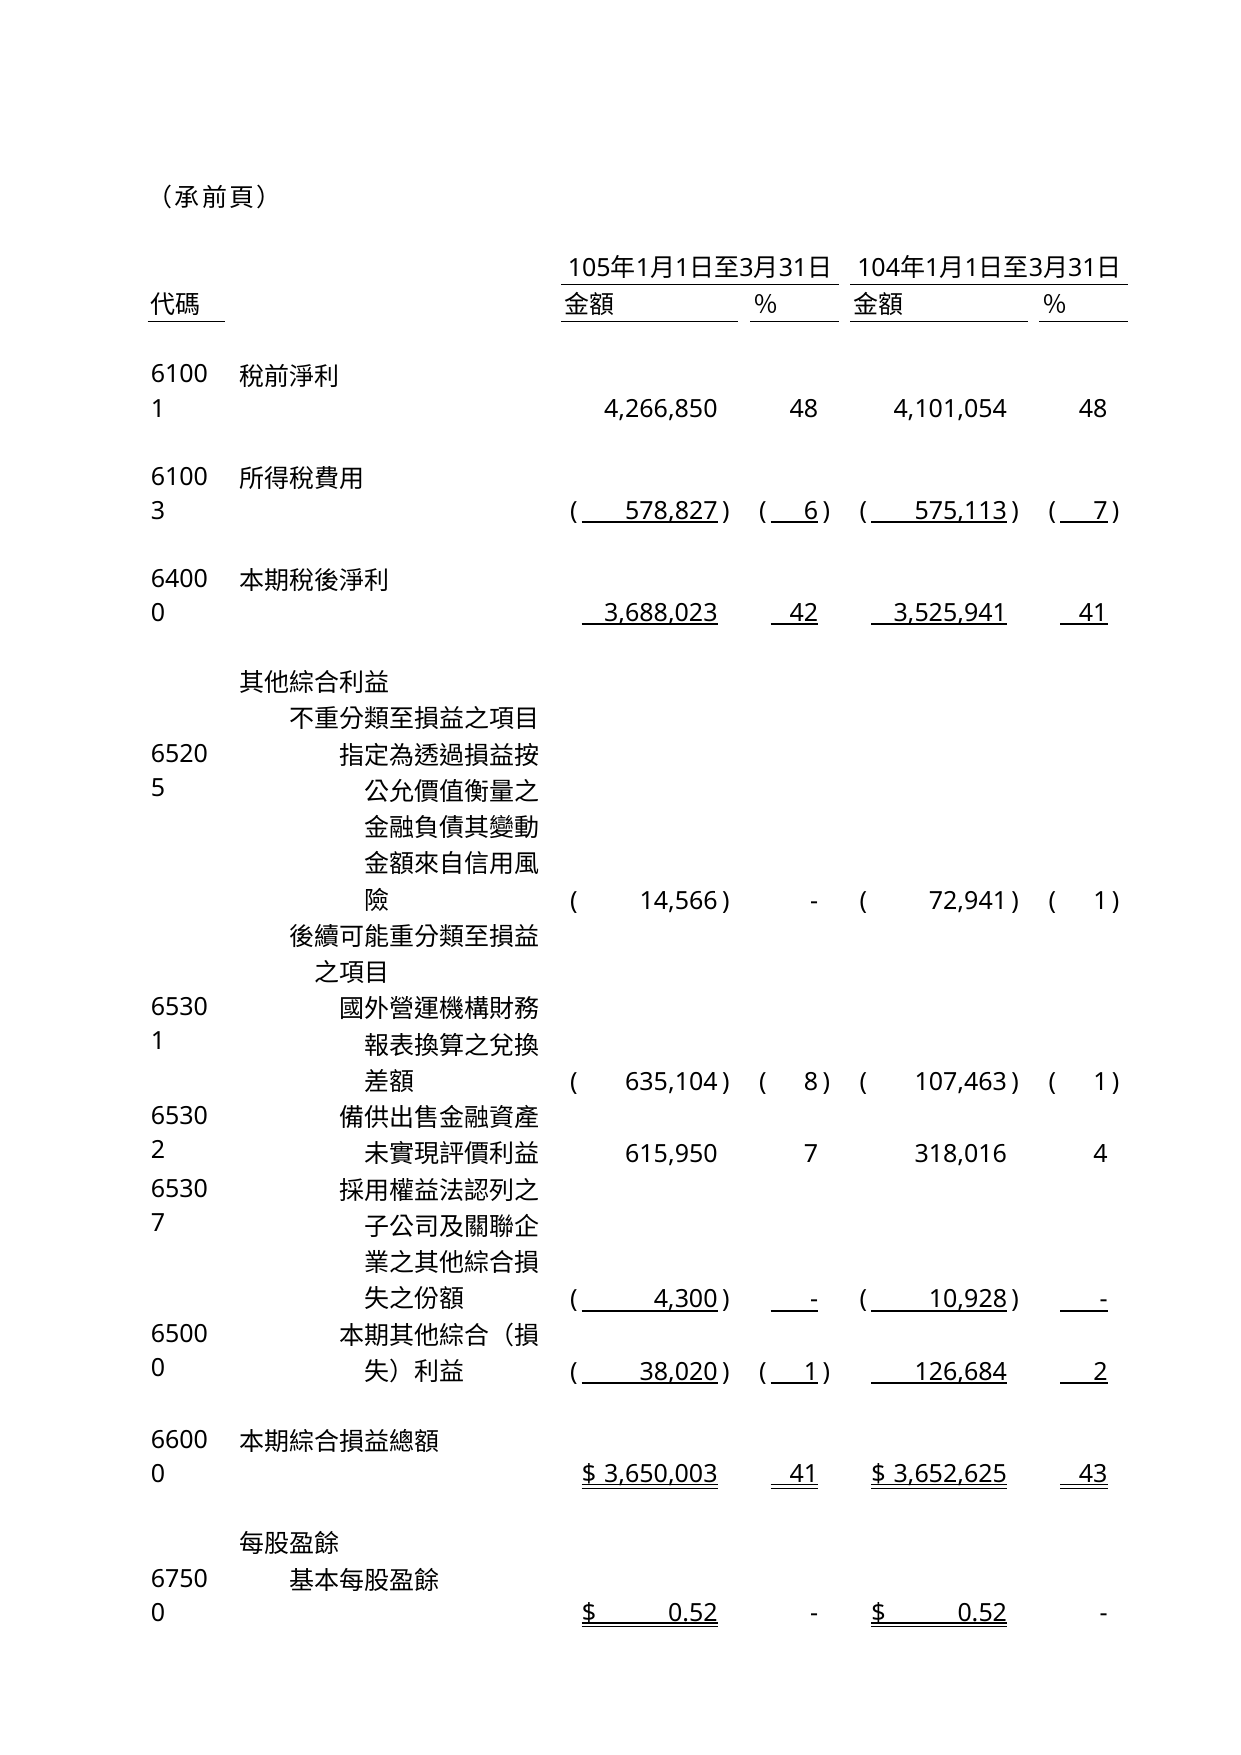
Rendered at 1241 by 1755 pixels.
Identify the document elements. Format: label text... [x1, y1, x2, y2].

table_cell [839, 699, 850, 735]
table_cell [1028, 629, 1039, 663]
table_cell 4,266,850 [561, 356, 738, 424]
table_cell [549, 1490, 561, 1524]
table_cell [225, 1490, 236, 1524]
table_cell [236, 284, 549, 321]
table_cell [839, 424, 850, 458]
table_cell [738, 1388, 750, 1422]
table_cell [561, 322, 738, 356]
table_cell [850, 1524, 1028, 1560]
table_cell [225, 526, 236, 561]
table_cell [738, 321, 750, 356]
table_cell [225, 629, 236, 663]
table_cell 42 [750, 561, 839, 629]
table_cell [738, 561, 750, 629]
table_cell [1028, 321, 1039, 356]
table_cell [225, 1388, 236, 1422]
table_cell [738, 285, 750, 321]
table_cell [839, 526, 850, 561]
table_header 104年1月1日至3月31日 [850, 248, 1128, 284]
table_cell 所得稅費用 [236, 458, 549, 526]
table_cell 65205 [148, 735, 224, 916]
table_header [236, 248, 549, 284]
table_cell [225, 561, 236, 629]
table_cell [839, 561, 850, 629]
table_cell [1028, 356, 1039, 424]
table_cell [549, 458, 561, 526]
table_cell [839, 663, 850, 699]
table_cell [738, 1098, 750, 1170]
table_cell 4 [1039, 1098, 1128, 1170]
table_cell 稅前淨利 [236, 356, 549, 424]
table_header 105年1月1日至3月31日 [561, 248, 839, 284]
table_cell [225, 916, 236, 989]
table_cell [1039, 699, 1128, 735]
table_cell 61001 [148, 356, 224, 424]
table_cell [839, 1388, 850, 1422]
table_cell [549, 321, 561, 356]
table_cell [1028, 1422, 1039, 1490]
table_cell ( 7 ) [1039, 458, 1128, 526]
table_cell [750, 322, 839, 356]
table_cell 3,525,941 [850, 561, 1028, 629]
table_cell [225, 663, 236, 699]
table_cell ( 8 ) [750, 989, 839, 1098]
table_cell [1039, 526, 1128, 561]
table_cell [1039, 629, 1128, 663]
text （承前頁） [148, 177, 1122, 247]
table_cell [839, 735, 850, 916]
table_cell [561, 424, 738, 458]
table_cell [148, 526, 224, 561]
table_cell [1028, 1524, 1039, 1560]
table_cell [225, 1560, 236, 1628]
table_cell [839, 1098, 850, 1170]
table_cell [549, 916, 561, 989]
table_cell [750, 663, 839, 699]
table_cell 41 [750, 1422, 839, 1490]
table_cell - [1039, 1560, 1128, 1628]
table_cell [561, 916, 738, 989]
table_cell [1028, 1170, 1039, 1315]
table_cell 126,684 [850, 1315, 1028, 1388]
table_cell ％ [1039, 285, 1128, 321]
table_cell [236, 1388, 549, 1422]
table_cell 43 [1039, 1422, 1128, 1490]
table_cell 3,688,023 [561, 561, 738, 629]
table_cell 61003 [148, 458, 224, 526]
table_cell [236, 1490, 549, 1524]
table_header [148, 248, 224, 284]
table_cell 48 [750, 356, 839, 424]
table_cell [1028, 1098, 1039, 1170]
table_cell [225, 424, 236, 458]
table_cell [225, 735, 236, 916]
table_cell [1039, 1524, 1128, 1560]
table_cell [750, 629, 839, 663]
table_cell [839, 458, 850, 526]
table_cell [750, 526, 839, 561]
table_cell [839, 284, 850, 321]
table_cell [738, 663, 750, 699]
table_cell [561, 629, 738, 663]
table_cell $ 0.52 [850, 1560, 1028, 1628]
table_cell [850, 1490, 1028, 1524]
table_cell [148, 322, 224, 356]
table_cell [738, 629, 750, 663]
table_cell 指定為透過損益按公允價值衡量之金融負債其變動金額來自信用風險 [236, 735, 549, 916]
table_cell [225, 321, 236, 356]
table_cell 65301 [148, 989, 224, 1098]
table_cell [738, 989, 750, 1098]
table_header [225, 248, 236, 284]
table_cell [1028, 735, 1039, 916]
table_cell [850, 699, 1028, 735]
table_cell [236, 526, 549, 561]
table_cell [148, 424, 224, 458]
table_cell 基本每股盈餘 [236, 1560, 549, 1628]
table_cell [738, 1315, 750, 1388]
table_cell 67500 [148, 1560, 224, 1628]
table_cell 7 [750, 1098, 839, 1170]
table_cell [561, 1388, 738, 1422]
table_cell [839, 1170, 850, 1315]
table_cell [1028, 916, 1039, 989]
table_cell [148, 1490, 224, 1524]
table_cell - [1039, 1170, 1128, 1315]
table_cell [839, 916, 850, 989]
table_cell [1028, 424, 1039, 458]
table_cell 代碼 [148, 284, 224, 321]
table_cell [549, 629, 561, 663]
table_cell 金額 [850, 285, 1028, 321]
table_cell [850, 663, 1028, 699]
table_cell [1039, 1490, 1128, 1524]
table_cell $ 3,650,003 [561, 1422, 738, 1490]
table_cell [549, 663, 561, 699]
table_cell ( 4,300 ) [561, 1170, 738, 1315]
table_cell [1028, 663, 1039, 699]
table_cell [850, 629, 1028, 663]
table_cell [148, 1388, 224, 1422]
table_cell [549, 1560, 561, 1628]
table_cell ( 107,463 ) [850, 989, 1028, 1098]
table_cell [750, 1388, 839, 1422]
table_cell [1039, 1388, 1128, 1422]
table_cell [839, 321, 850, 356]
table_cell [1028, 285, 1039, 321]
table_cell - [750, 1170, 839, 1315]
table_cell $ 0.52 [561, 1560, 738, 1628]
table_cell [1039, 663, 1128, 699]
table_cell 4,101,054 [850, 356, 1028, 424]
table_cell [1039, 424, 1128, 458]
table_cell 64000 [148, 561, 224, 629]
table_cell ( 578,827 ) [561, 458, 738, 526]
table_cell [738, 424, 750, 458]
table_cell [750, 699, 839, 735]
table_cell 66000 [148, 1422, 224, 1490]
table_cell 65302 [148, 1098, 224, 1170]
table_cell 本期其他綜合（損失）利益 [236, 1315, 549, 1388]
table_cell 65307 [148, 1170, 224, 1315]
table_cell [1028, 458, 1039, 526]
table_cell [225, 284, 236, 321]
table_cell 金額 [561, 285, 738, 321]
table_cell [750, 916, 839, 989]
table_cell [839, 1422, 850, 1490]
table_cell 48 [1039, 356, 1128, 424]
table_cell [549, 699, 561, 735]
table_cell [225, 1315, 236, 1388]
table_cell [750, 424, 839, 458]
table_cell [549, 1315, 561, 1388]
table_cell 採用權益法認列之子公司及關聯企業之其他綜合損失之份額 [236, 1170, 549, 1315]
table_cell 本期稅後淨利 [236, 561, 549, 629]
table_cell [236, 629, 549, 663]
table_cell [839, 356, 850, 424]
table_cell [225, 1170, 236, 1315]
table_cell 41 [1039, 561, 1128, 629]
table_cell [738, 526, 750, 561]
table_cell [850, 916, 1028, 989]
table_cell [549, 284, 561, 321]
table_cell [1039, 916, 1128, 989]
table_cell [148, 916, 224, 989]
table_cell [225, 1524, 236, 1560]
table_cell [1028, 526, 1039, 561]
table_cell [1028, 699, 1039, 735]
table_cell ( 6 ) [750, 458, 839, 526]
table_header [839, 248, 850, 284]
table_cell 2 [1039, 1315, 1128, 1388]
table_cell [225, 989, 236, 1098]
table_cell [738, 916, 750, 989]
table_cell [1028, 1560, 1039, 1628]
table_cell [1039, 322, 1128, 356]
table_cell ( 38,020 ) [561, 1315, 738, 1388]
table_cell ( 1 ) [750, 1315, 839, 1388]
table_cell [236, 321, 549, 356]
table_cell ％ [750, 285, 839, 321]
table_cell [236, 424, 549, 458]
table_cell [1028, 561, 1039, 629]
table_cell [148, 1524, 224, 1560]
table_cell [225, 699, 236, 735]
table_cell [1028, 1315, 1039, 1388]
table_cell 本期綜合損益總額 [236, 1422, 549, 1490]
table_cell [1028, 1388, 1039, 1422]
table_cell [738, 1490, 750, 1524]
table_cell [561, 663, 738, 699]
table_cell [549, 1098, 561, 1170]
table_cell 後續可能重分類至損益之項目 [236, 916, 549, 989]
table_cell - [750, 1560, 839, 1628]
table_cell [738, 735, 750, 916]
table_cell [850, 526, 1028, 561]
table_cell 不重分類至損益之項目 [236, 699, 549, 735]
table_cell [1028, 1490, 1039, 1524]
table_cell [561, 1490, 738, 1524]
table_cell [549, 1388, 561, 1422]
table_cell [738, 1560, 750, 1628]
table_cell [148, 663, 224, 699]
table_cell ( 14,566 ) [561, 735, 738, 916]
table_cell [549, 735, 561, 916]
table_cell [225, 458, 236, 526]
table_cell [839, 989, 850, 1098]
table_cell ( 1 ) [1039, 735, 1128, 916]
table_header [549, 248, 561, 284]
table_cell [549, 1524, 561, 1560]
table_cell [225, 1098, 236, 1170]
table_cell ( 575,113 ) [850, 458, 1028, 526]
table_cell [561, 1524, 738, 1560]
table_cell [1028, 989, 1039, 1098]
table_cell ( 1 ) [1039, 989, 1128, 1098]
table_cell [225, 1422, 236, 1490]
table_cell [750, 1524, 839, 1560]
table_cell [561, 526, 738, 561]
table_cell [839, 1315, 850, 1388]
table_cell [549, 424, 561, 458]
table_cell - [750, 735, 839, 916]
table_cell [738, 1170, 750, 1315]
table_cell 318,016 [850, 1098, 1028, 1170]
table_cell ( 635,104 ) [561, 989, 738, 1098]
table_cell [738, 1422, 750, 1490]
table_cell [738, 356, 750, 424]
table_cell [549, 356, 561, 424]
table_cell [561, 699, 738, 735]
table_cell 每股盈餘 [236, 1524, 549, 1560]
table_cell [750, 1490, 839, 1524]
table_cell [738, 458, 750, 526]
table_cell [549, 1170, 561, 1315]
table_cell 615,950 [561, 1098, 738, 1170]
table_cell [839, 1490, 850, 1524]
table_cell ( 10,928 ) [850, 1170, 1028, 1315]
table_cell [839, 1560, 850, 1628]
table_cell 備供出售金融資產未實現評價利益 [236, 1098, 549, 1170]
table_cell $ 3,652,625 [850, 1422, 1028, 1490]
table_cell [148, 629, 224, 663]
table_cell [148, 699, 224, 735]
table_cell [549, 1422, 561, 1490]
table_cell [549, 561, 561, 629]
table_cell [225, 356, 236, 424]
table_cell [839, 629, 850, 663]
table_cell [738, 699, 750, 735]
table_cell [549, 526, 561, 561]
table_cell [850, 424, 1028, 458]
table_cell [850, 1388, 1028, 1422]
table_cell 65000 [148, 1315, 224, 1388]
table_cell [839, 1524, 850, 1560]
table_cell 國外營運機構財務報表換算之兌換差額 [236, 989, 549, 1098]
table_cell ( 72,941 ) [850, 735, 1028, 916]
table_cell [738, 1524, 750, 1560]
table_cell [549, 989, 561, 1098]
table_cell [850, 322, 1028, 356]
table_cell 其他綜合利益 [236, 663, 549, 699]
